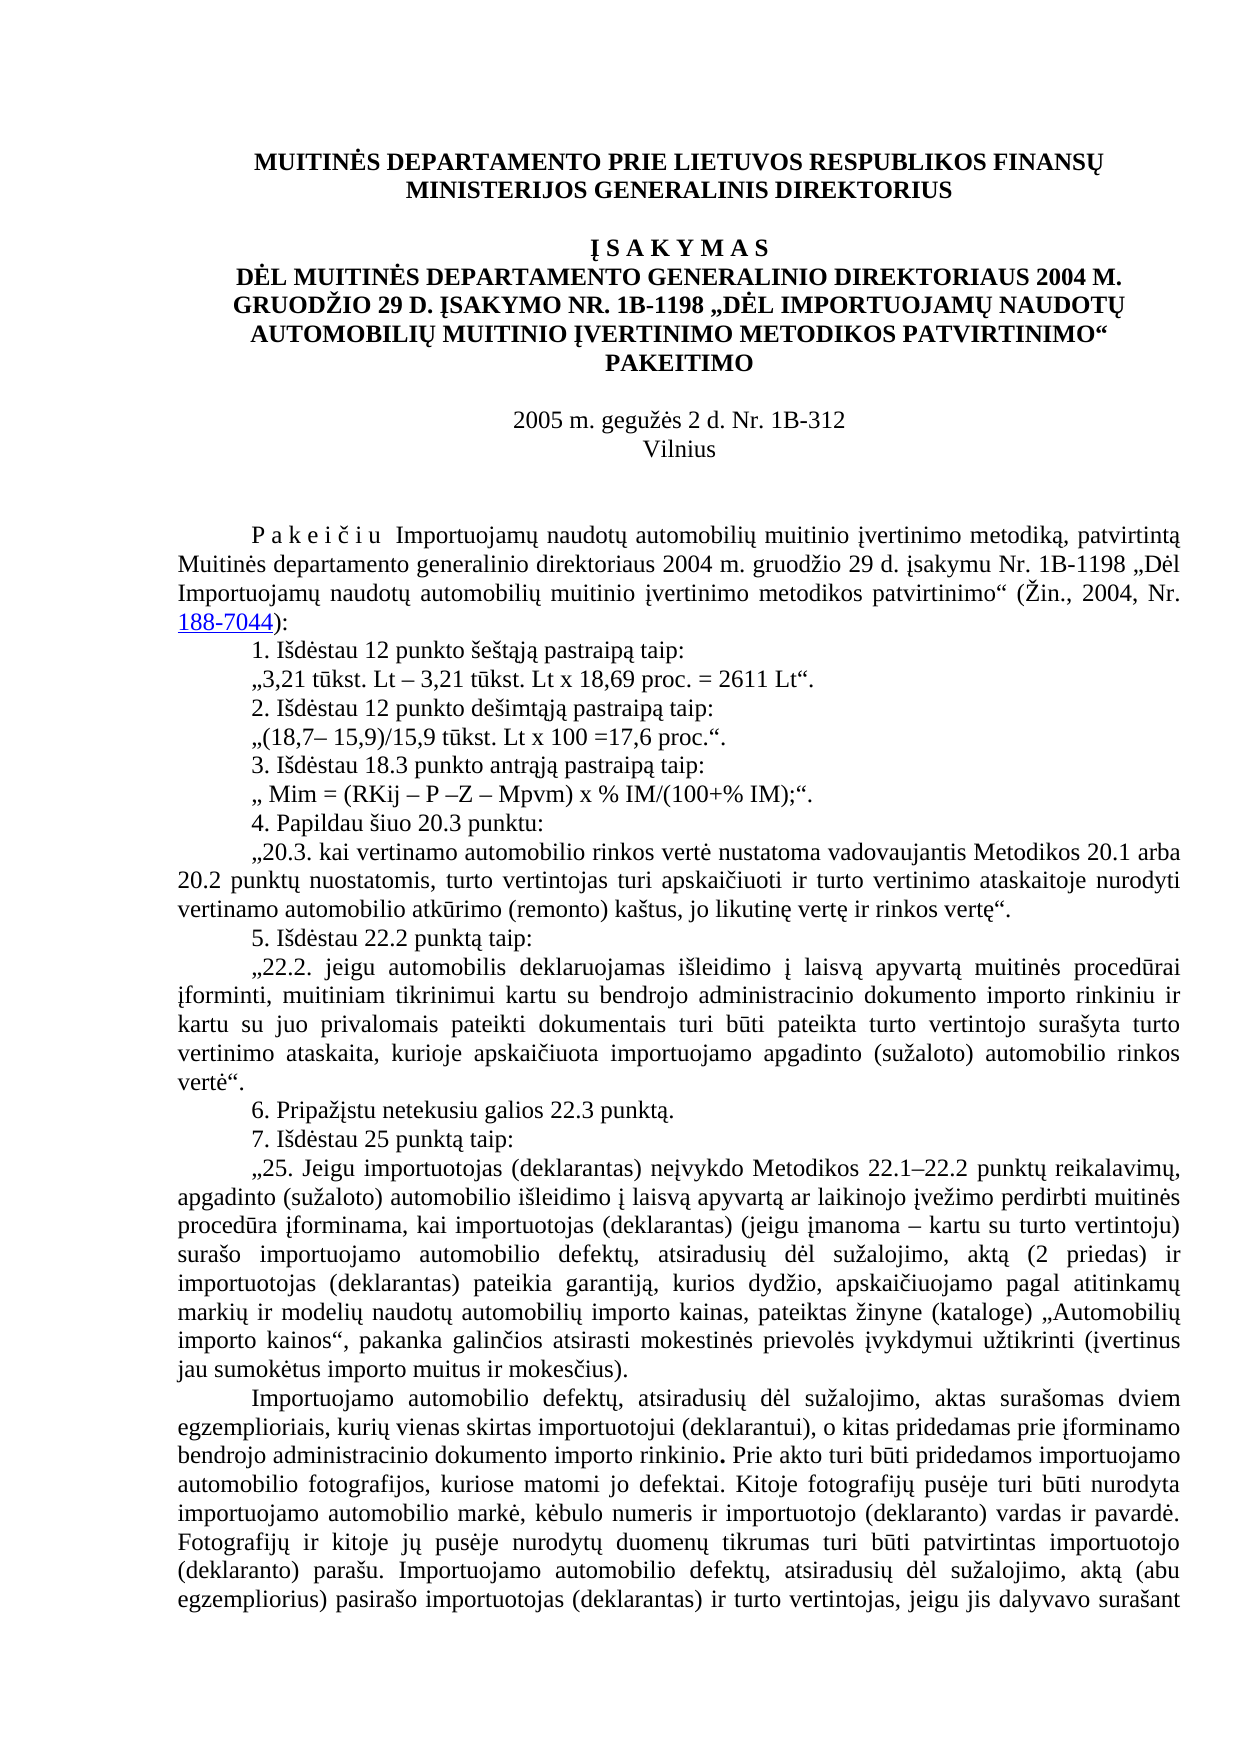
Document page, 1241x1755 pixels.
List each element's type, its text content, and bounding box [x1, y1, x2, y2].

text 2. Išdėstau 12 punkto dešimtąją pastraipą taip: [177, 693, 1181, 722]
text „ Mim = (RKij – P –Z – Mpvm) x % IM/(100+% IM);“. [177, 779, 1181, 808]
text 1. Išdėstau 12 punkto šeštąją pastraipą taip: [177, 636, 1181, 664]
text 2005 m. gegužės 2 d. Nr. 1B-312 [177, 406, 1181, 434]
text 6. Pripažįstu netekusiu galios 22.3 punktą. [177, 1096, 1181, 1124]
text Pakeičiu Importuojamų naudotų automobilių muitinio įvertinimo metodiką, patvirtintą Muitinės departamento generalinio direktoriaus 2004 m. gruodžio 29 d. įsakymu Nr. 1B-1198 „Dėl Importuojamų naudotų automobilių muitinio įvertinimo metodikos patvirtinimo“ (Žin., 2004, Nr. 188-7044): [177, 521, 1181, 636]
text MUITINĖS DEPARTAMENTO PRIE LIETUVOS RESPUBLIKOS FINANSŲ MINISTERIJOS GENERALINIS DIREKTORIUS [177, 147, 1181, 204]
text Vilnius [177, 434, 1181, 463]
text 3. Išdėstau 18.3 punkto antrąją pastraipą taip: [177, 751, 1181, 779]
text Į S A K Y M A S [177, 233, 1181, 262]
text 4. Papildau šiuo 20.3 punktu: [177, 808, 1181, 837]
text 5. Išdėstau 22.2 punktą taip: [177, 923, 1181, 952]
text „3,21 tūkst. Lt – 3,21 tūkst. Lt x 18,69 proc. = 2611 Lt“. [177, 664, 1181, 693]
text DĖL MUITINĖS DEPARTAMENTO GENERALINIO DIREKTORIAUS 2004 M. GRUODŽIO 29 D. ĮSAKYMO NR. 1B-1198 „DĖL IMPORTUOJAMŲ NAUDOTŲ AUTOMOBILIŲ MUITINIO ĮVERTINIMO METODIKOS PATVIRTINIMO“ PAKEITIMO [177, 262, 1181, 377]
text „20.3. kai vertinamo automobilio rinkos vertė nustatoma vadovaujantis Metodikos 20.1 arba 20.2 punktų nuostatomis, turto vertintojas turi apskaičiuoti ir turto vertinimo ataskaitoje nurodyti vertinamo automobilio atkūrimo (remonto) kaštus, jo likutinę vertę ir rinkos vertę“. [177, 837, 1181, 923]
text Importuojamo automobilio defektų, atsiradusių dėl sužalojimo, aktas surašomas dviem egzemplioriais, kurių vienas skirtas importuotojui (deklarantui), o kitas pridedamas prie įforminamo bendrojo administracinio dokumento importo rinkinio. Prie akto turi būti pridedamos importuojamo automobilio fotografijos, kuriose matomi jo defektai. Kitoje fotografijų pusėje turi būti nurodyta importuojamo automobilio markė, kėbulo numeris ir importuotojo (deklaranto) vardas ir pavardė. Fotografijų ir kitoje jų pusėje nurodytų duomenų tikrumas turi būti patvirtintas importuotojo (deklaranto) parašu. Importuojamo automobilio defektų, atsiradusių dėl sužalojimo, aktą (abu egzempliorius) pasirašo importuotojas (deklarantas) ir turto vertintojas, jeigu jis dalyvavo surašant [177, 1383, 1181, 1613]
text 7. Išdėstau 25 punktą taip: [177, 1124, 1181, 1153]
text „25. Jeigu importuotojas (deklarantas) neįvykdo Metodikos 22.1–22.2 punktų reikalavimų, apgadinto (sužaloto) automobilio išleidimo į laisvą apyvartą ar laikinojo įvežimo perdirbti muitinės procedūra įforminama, kai importuotojas (deklarantas) (jeigu įmanoma – kartu su turto vertintoju) surašo importuojamo automobilio defektų, atsiradusių dėl sužalojimo, aktą (2 priedas) ir importuotojas (deklarantas) pateikia garantiją, kurios dydžio, apskaičiuojamo pagal atitinkamų markių ir modelių naudotų automobilių importo kainas, pateiktas žinyne (kataloge) „Automobilių importo kainos“, pakanka galinčios atsirasti mokestinės prievolės įvykdymui užtikrinti (įvertinus jau sumokėtus importo muitus ir mokesčius). [177, 1153, 1181, 1383]
text „(18,7– 15,9)/15,9 tūkst. Lt x 100 =17,6 proc.“. [177, 722, 1181, 751]
text „22.2. jeigu automobilis deklaruojamas išleidimo į laisvą apyvartą muitinės procedūrai įforminti, muitiniam tikrinimui kartu su bendrojo administracinio dokumento importo rinkiniu ir kartu su juo privalomais pateikti dokumentais turi būti pateikta turto vertintojo surašyta turto vertinimo ataskaita, kurioje apskaičiuota importuojamo apgadinto (sužaloto) automobilio rinkos vertė“. [177, 952, 1181, 1096]
